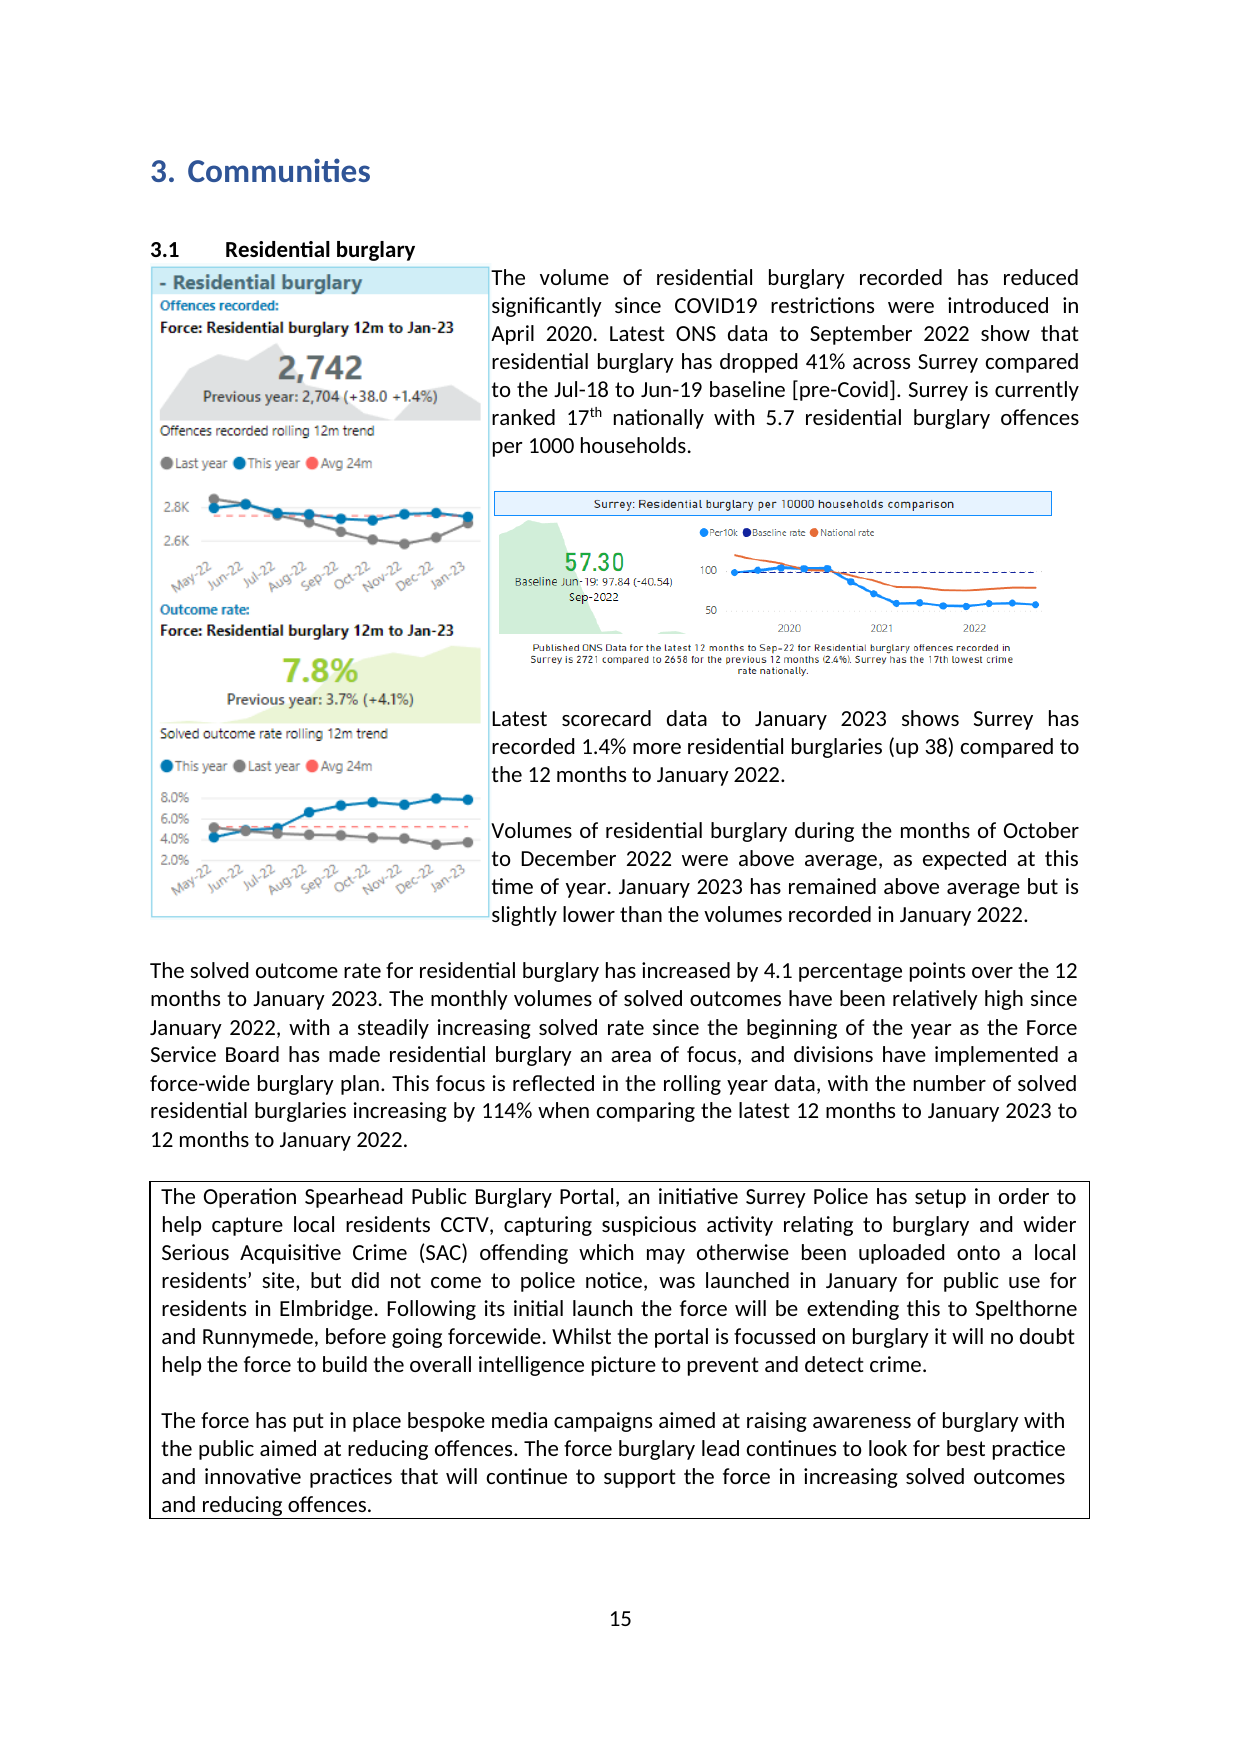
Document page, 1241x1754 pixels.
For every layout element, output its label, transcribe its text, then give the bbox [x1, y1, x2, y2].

text 3.1 Residential burglary [150, 235, 1080, 263]
table_header The Operation Spearhead Public Burglary Portal, an initiative Surrey Police has setup in order to help capture local residents CCTV, capturing suspicious activity relating to burglary and wider Serious Acquisitive Crime (SAC) offending which may otherwise been uploaded onto a local residents’ site, but did not come to police notice, was launched in January for public use for residents in Elmbridge. Following its initial launch the force will be extending this to Spelthorne and Runnymede, before going forcewide. Whilst the portal is focussed on burglary it will no doubt help the force to build the overall intelligence picture to prevent and detect crime. The force has put in place bespoke media campaigns aimed at raising awareness of burglary with the public aimed at reducing offences. The force burglary lead continues to look for best practice and innovative practices that will continue to support the force in increasing solved outcomes and reducing offences. [151, 1182, 1089, 1518]
text The solved outcome rate for residential burglary has increased by 4.1 percentage points over the 12 months to January 2023. The monthly volumes of solved outcomes have been relatively high since January 2022, with a steadily increasing solved rate since the beginning of the year as the Force Service Board has made residential burglary an area of focus, and divisions have implemented a force-wide burglary plan. This focus is reflected in the rolling year data, with the number of solved residential burglaries increasing by 114% when comparing the latest 12 months to January 2023 to 12 months to January 2022. [150, 957, 1080, 1153]
text Latest scorecard data to January 2023 shows Surrey has recorded 1.4% more residential burglaries (up 38) compared to the 12 months to January 2022. [492, 704, 1080, 788]
text Volumes of residential burglary during the months of October to December 2022 were above average, as expected at this time of year. January 2023 has remained above average but is slightly lower than the volumes recorded in January 2022. [150, 816, 1080, 928]
subtitle Communities [150, 150, 1090, 191]
text The volume of residential burglary recorded has reduced significantly since COVID19 restrictions were introduced in April 2020. Latest ONS data to September 2022 show that residential burglary has dropped 41% across Surrey compared to the Jul-18 to Jun-19 baseline [pre-Covid]. Surrey is currently ranked 17th nationally with 5.7 residential burglary offences per 1000 households. [492, 263, 1080, 459]
